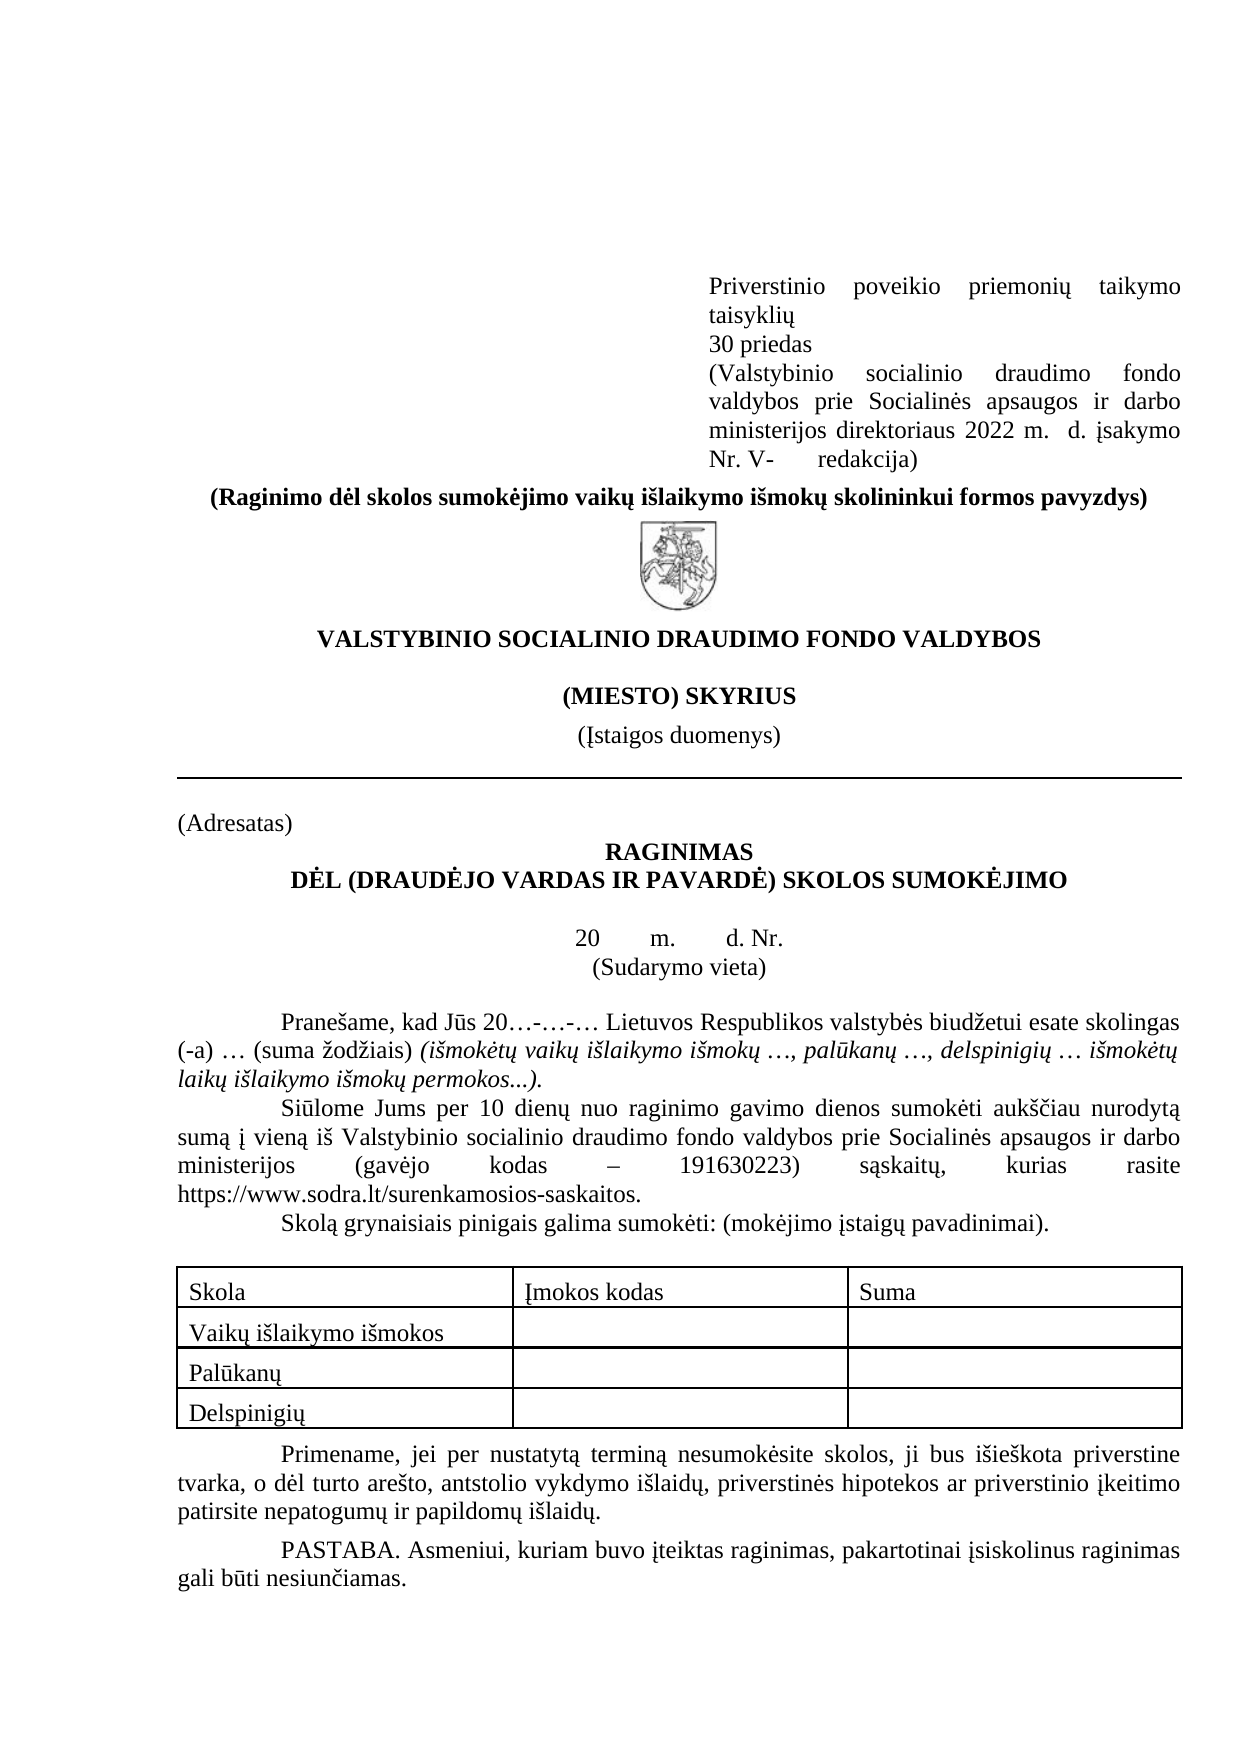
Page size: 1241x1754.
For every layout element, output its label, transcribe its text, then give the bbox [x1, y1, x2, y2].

text Siūlome Jums per 10 dienų nuo raginimo gavimo dienos sumokėti aukščiau nurodytą sumą į vieną iš Valstybinio socialinio draudimo fondo valdybos prie Socialinės apsaugos ir darbo ministerijos (gavėjo kodas – 191630223) sąskaitų, kurias rasite https://www.sodra.lt/surenkamosios-saskaitos. [177, 1093, 1181, 1208]
text (Adresatas) [177, 808, 1181, 837]
table_cell [849, 1308, 1181, 1346]
text 30 priedas [709, 329, 1181, 358]
table_cell Vaikų išlaikymo išmokos [178, 1308, 512, 1346]
text (Sudarymo vieta) [177, 952, 1181, 981]
text (MIESTO) SKYRIUS [177, 681, 1181, 710]
text Skolą grynaisiais pinigais galima sumokėti: (mokėjimo įstaigų pavadinimai). [177, 1208, 1181, 1237]
text PASTABA. Asmeniui, kuriam buvo įteiktas raginimas, pakartotinai įsiskolinus raginimas gali būti nesiunčiamas. [177, 1535, 1181, 1592]
text 20 m. d. Nr. [177, 923, 1181, 952]
text RAGINIMAS [177, 837, 1181, 866]
table_cell [514, 1389, 847, 1427]
text Primename, jei per nustatytą terminą nesumokėsite skolos, ji bus išieškota priverstine tvarka, o dėl turto arešto, antstolio vykdymo išlaidų, priverstinės hipotekos ar priverstinio įkeitimo patirsite nepatogumų ir papildomų išlaidų. [177, 1439, 1181, 1525]
table_cell Delspinigių [178, 1389, 512, 1427]
table_cell [514, 1349, 847, 1387]
text Priverstinio poveikio priemonių taikymo taisyklių [709, 271, 1181, 329]
text (Raginimo dėl skolos sumokėjimo vaikų išlaikymo išmokų skolininkui formos pavyzdys) [177, 482, 1181, 511]
table_cell Palūkanų [178, 1349, 512, 1387]
table_cell [849, 1349, 1181, 1387]
table_cell [514, 1308, 847, 1346]
text VALSTYBINIO SOCIALINIO DRAUDIMO FONDO VALDYBOS [177, 624, 1181, 653]
table_header Suma [849, 1268, 1181, 1306]
text (Įstaigos duomenys) [177, 720, 1181, 748]
text Pranešame, kad Jūs 20…-…-… Lietuvos Respublikos valstybės biudžetui esate skolingas (-a) … (suma žodžiais) (išmokėtų vaikų išlaikymo išmokų …, palūkanų …, delspinigių … išmokėtų laikų išlaikymo išmokų permokos...). [177, 1007, 1181, 1093]
table_header Įmokos kodas [514, 1268, 847, 1306]
table_header [177, 779, 1153, 808]
text (Valstybinio socialinio draudimo fondo valdybos prie Socialinės apsaugos ir darbo ministerijos direktoriaus 2022 m. d. įsakymo Nr. V- redakcija) [709, 358, 1181, 473]
table_header [1153, 779, 1182, 808]
table_cell [849, 1389, 1181, 1427]
table_header Skola [178, 1268, 512, 1306]
text DĖL (DRAUDĖJO VARDAS IR PAVARDĖ) SKOLOS SUMOKĖJIMO [177, 866, 1181, 894]
